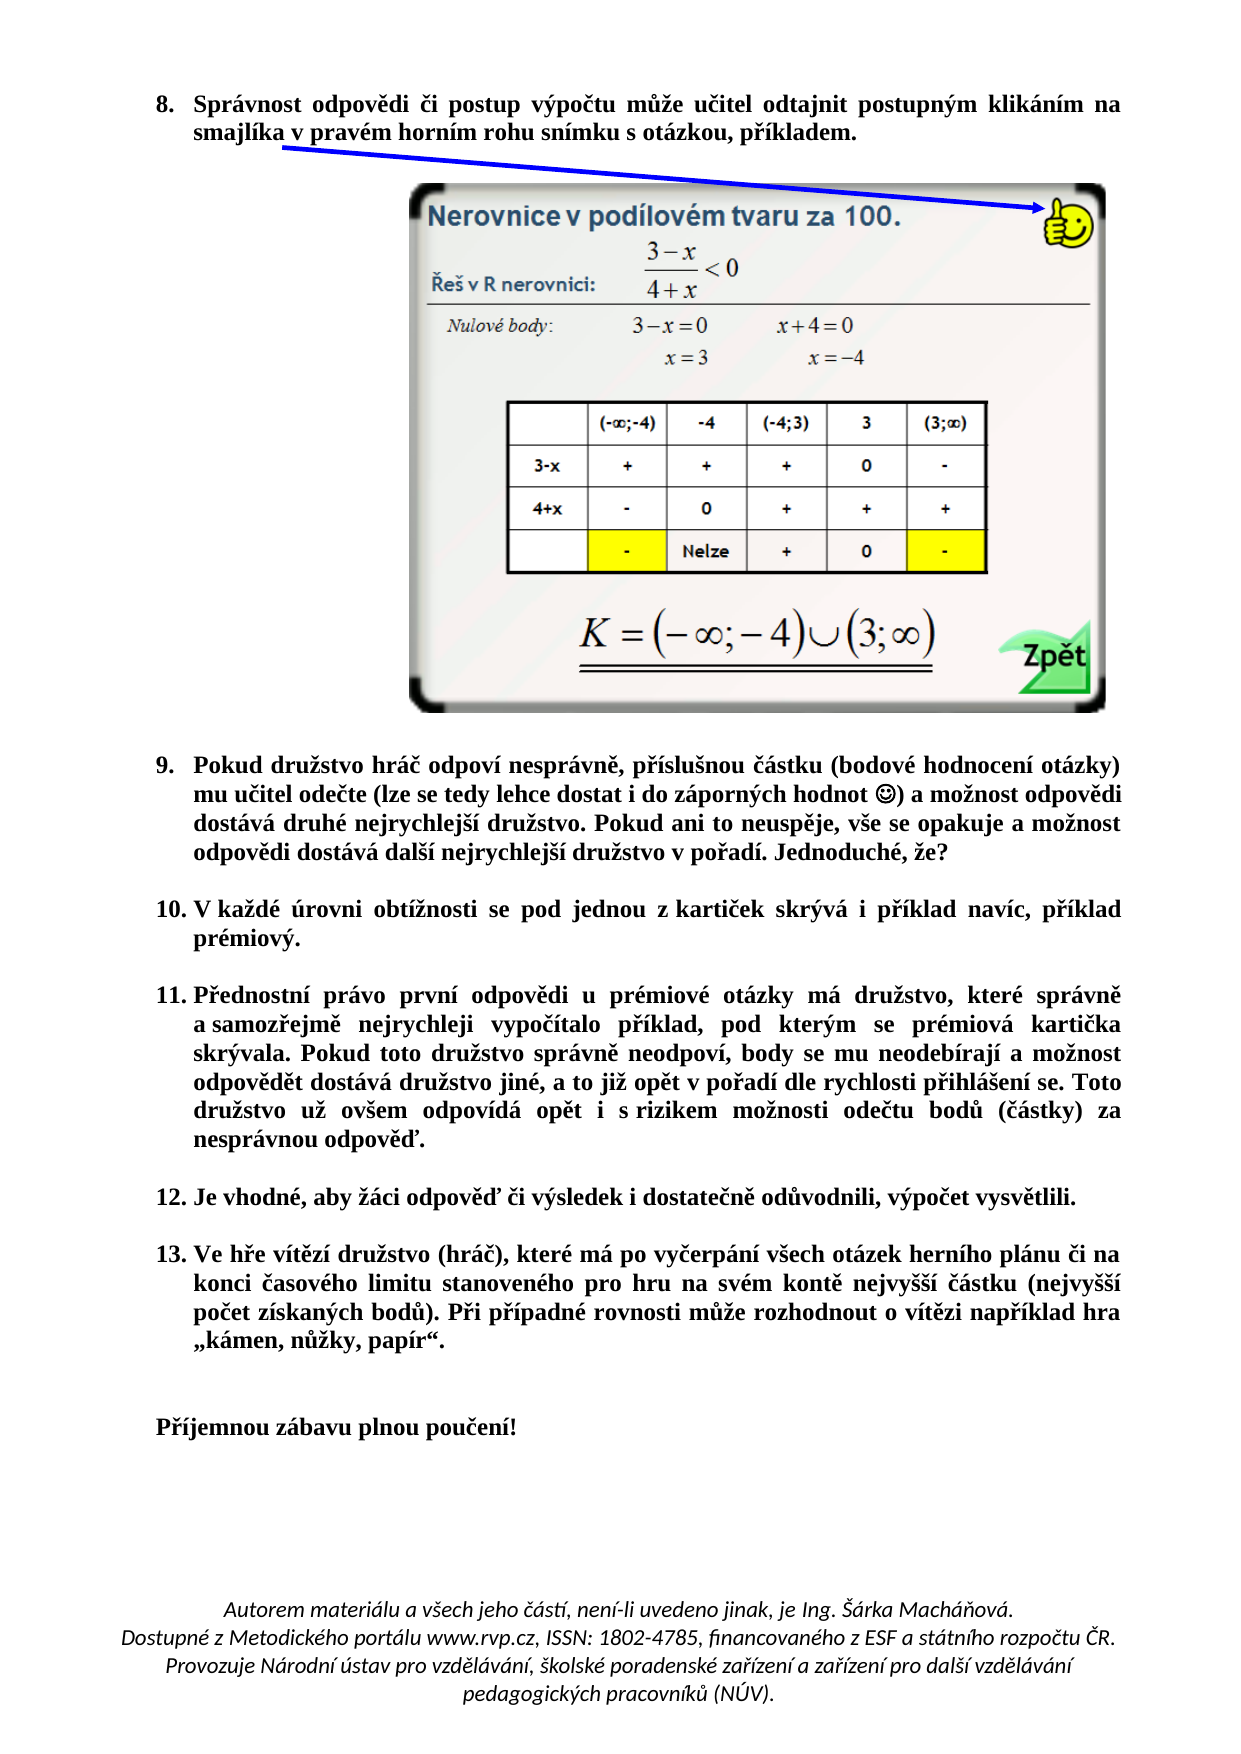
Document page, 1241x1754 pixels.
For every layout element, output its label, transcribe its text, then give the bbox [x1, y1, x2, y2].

list Správnost odpovědi či postup výpočtu může učitel odtajnit postupným klikáním na smajlíka v pravém horním rohu snímku s otázkou, příkladem. [156, 89, 1122, 146]
list Je vhodné, aby žáci odpověď či výsledek i dostatečně odůvodnili, výpočet vysvětlili. [156, 1182, 1122, 1211]
text Příjemnou zábavu plnou poučení! [156, 1412, 1122, 1441]
list Ve hře vítězí družstvo (hráč), které má po vyčerpání všech otázek herního plánu či na konci časového limitu stanoveného pro hru na svém kontě nejvyšší částku (nejvyšší počet získaných bodů). Při případné rovnosti může rozhodnout o vítězi například hra „kámen, nůžky, papír“. [156, 1239, 1122, 1354]
list Přednostní právo první odpovědi u prémiové otázky má družstvo, které správně a samozřejmě nejrychleji vypočítalo příklad, pod kterým se prémiová kartička skrývala. Pokud toto družstvo správně neodpoví, body se mu neodebírají a možnost odpovědět dostává družstvo jiné, a to již opět v pořadí dle rychlosti přihlášení se. Toto družstvo už ovšem odpovídá opět i s rizikem možnosti odečtu bodů (částky) za nesprávnou odpověď. [156, 981, 1122, 1153]
picture [409, 183, 1106, 713]
list V každé úrovni obtížnosti se pod jednou z kartiček skrývá i příklad navíc, příklad prémiový. [156, 894, 1122, 952]
list Pokud družstvo hráč odpoví nesprávně, příslušnou částku (bodové hodnocení otázky) mu učitel odečte (lze se tedy lehce dostat i do záporných hodnot ) a možnost odpovědi dostává druhé nejrychlejší družstvo. Pokud ani to neuspěje, vše se opakuje a možnost odpovědi dostává další nejrychlejší družstvo v pořadí. Jednoduché, že? [156, 751, 1122, 866]
